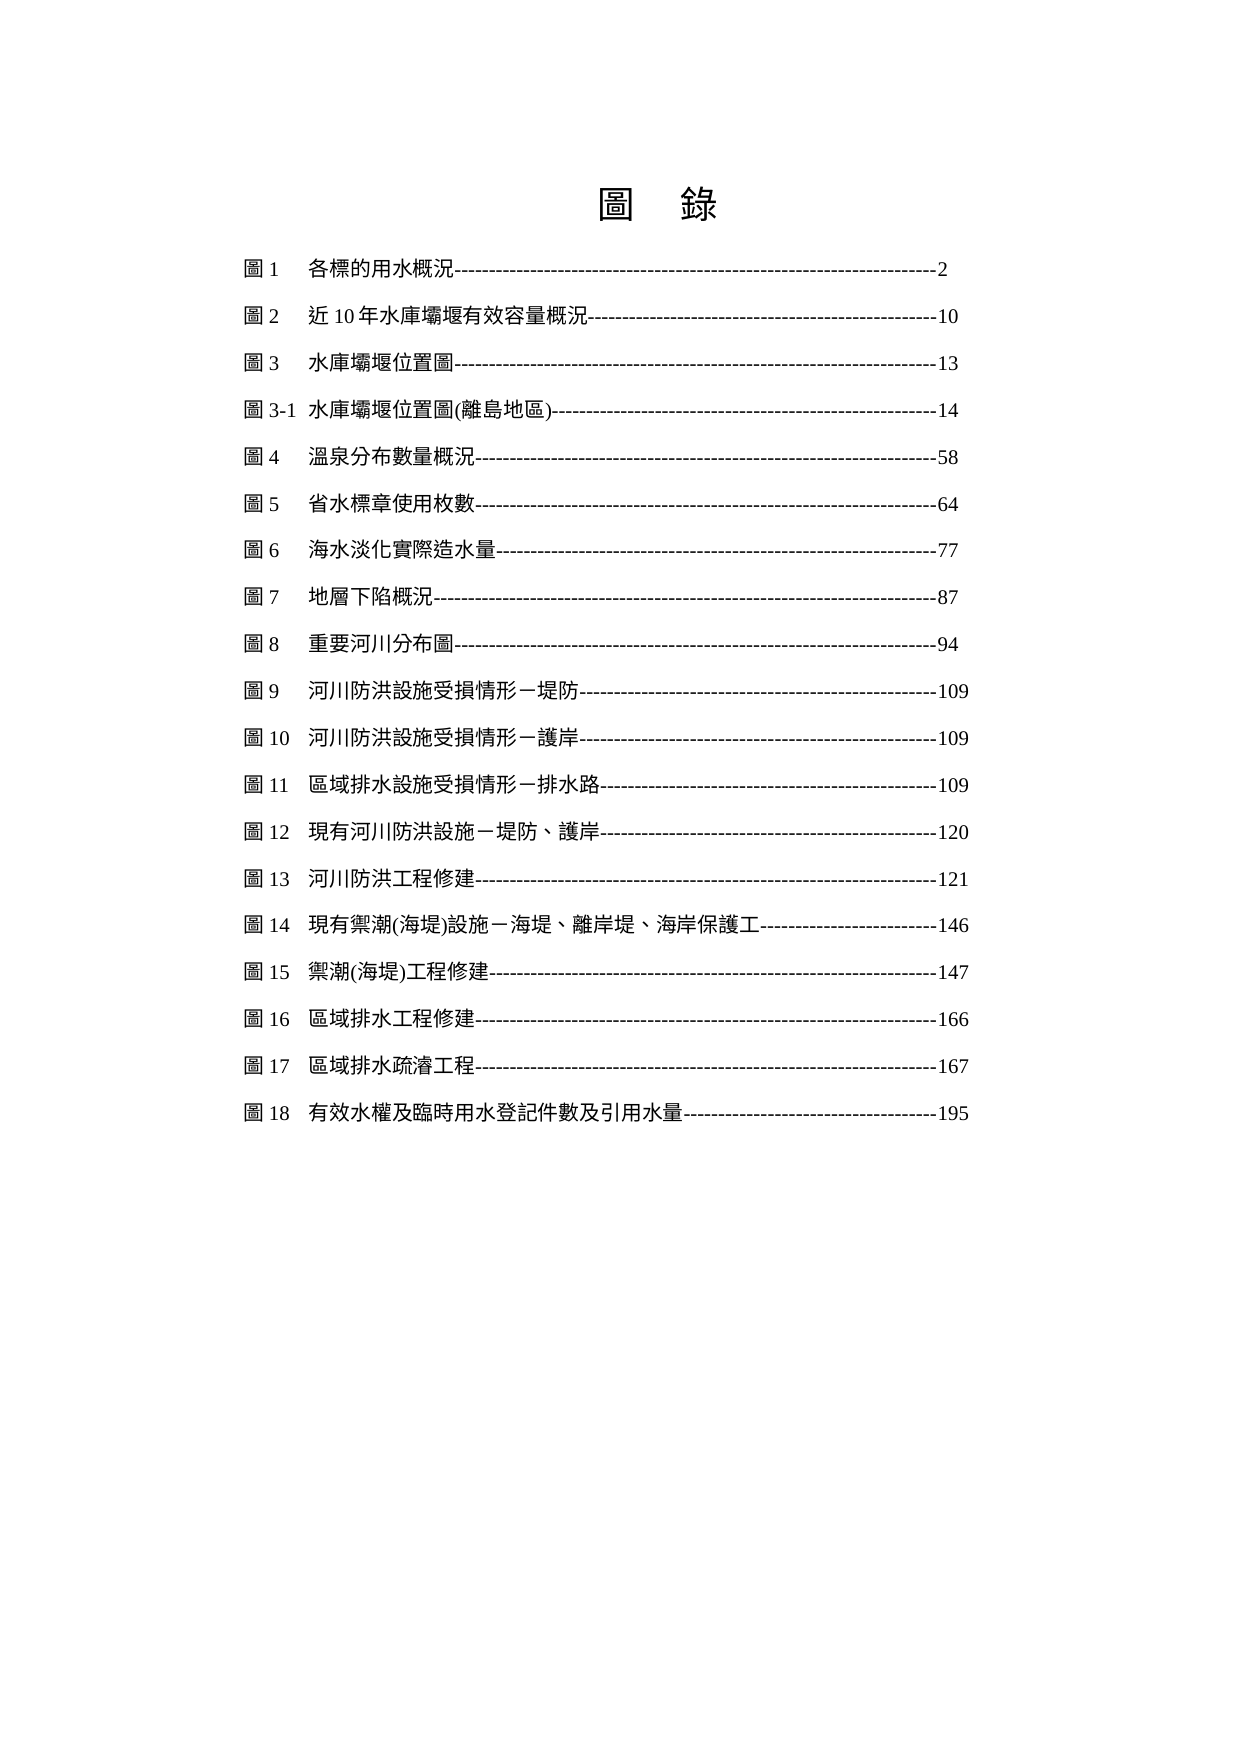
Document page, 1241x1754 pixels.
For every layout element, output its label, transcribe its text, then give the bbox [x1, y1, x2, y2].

text 圖11 區域排水設施受損情形－排水路 109 [244, 764, 1053, 802]
text 圖1 各標的用水概況 2 [244, 249, 1053, 286]
text 圖5 省水標章使用枚數 64 [244, 483, 1053, 521]
text 圖12 現有河川防洪設施－堤防、護岸 120 [244, 811, 1053, 849]
text [100, 12, 237, 126]
text 圖17 區域排水疏濬工程 167 [244, 1046, 1053, 1083]
text 圖7 地層下陷概況 87 [244, 577, 1053, 614]
text 圖3 水庫壩堰位置圖 13 [244, 343, 1053, 380]
text 圖6 海水淡化實際造水量 77 [244, 530, 1053, 568]
text 圖9 河川防洪設施受損情形－堤防 109 [244, 671, 1053, 708]
text 圖14 現有禦潮(海堤)設施－海堤、離岸堤、海岸保護工 146 [244, 905, 1053, 943]
text 圖13 河川防洪工程修建 121 [244, 858, 1053, 896]
text 圖8 重要河川分布圖 94 [244, 624, 1053, 661]
text 圖錄 [262, 164, 1053, 239]
text 圖16 區域排水工程修建 166 [244, 999, 1053, 1036]
text 圖15 禦潮(海堤)工程修建 147 [244, 952, 1053, 989]
text 圖10 河川防洪設施受損情形－護岸 109 [244, 718, 1053, 755]
text 圖3-1 水庫壩堰位置圖(離島地區) 14 [244, 389, 1053, 427]
text 圖2 近10年水庫壩堰有效容量概況 10 [244, 296, 1053, 333]
text 圖4 溫泉分布數量概況 58 [244, 436, 1053, 474]
text 圖18 有效水權及臨時用水登記件數及引用水量 195 [244, 1093, 1053, 1130]
